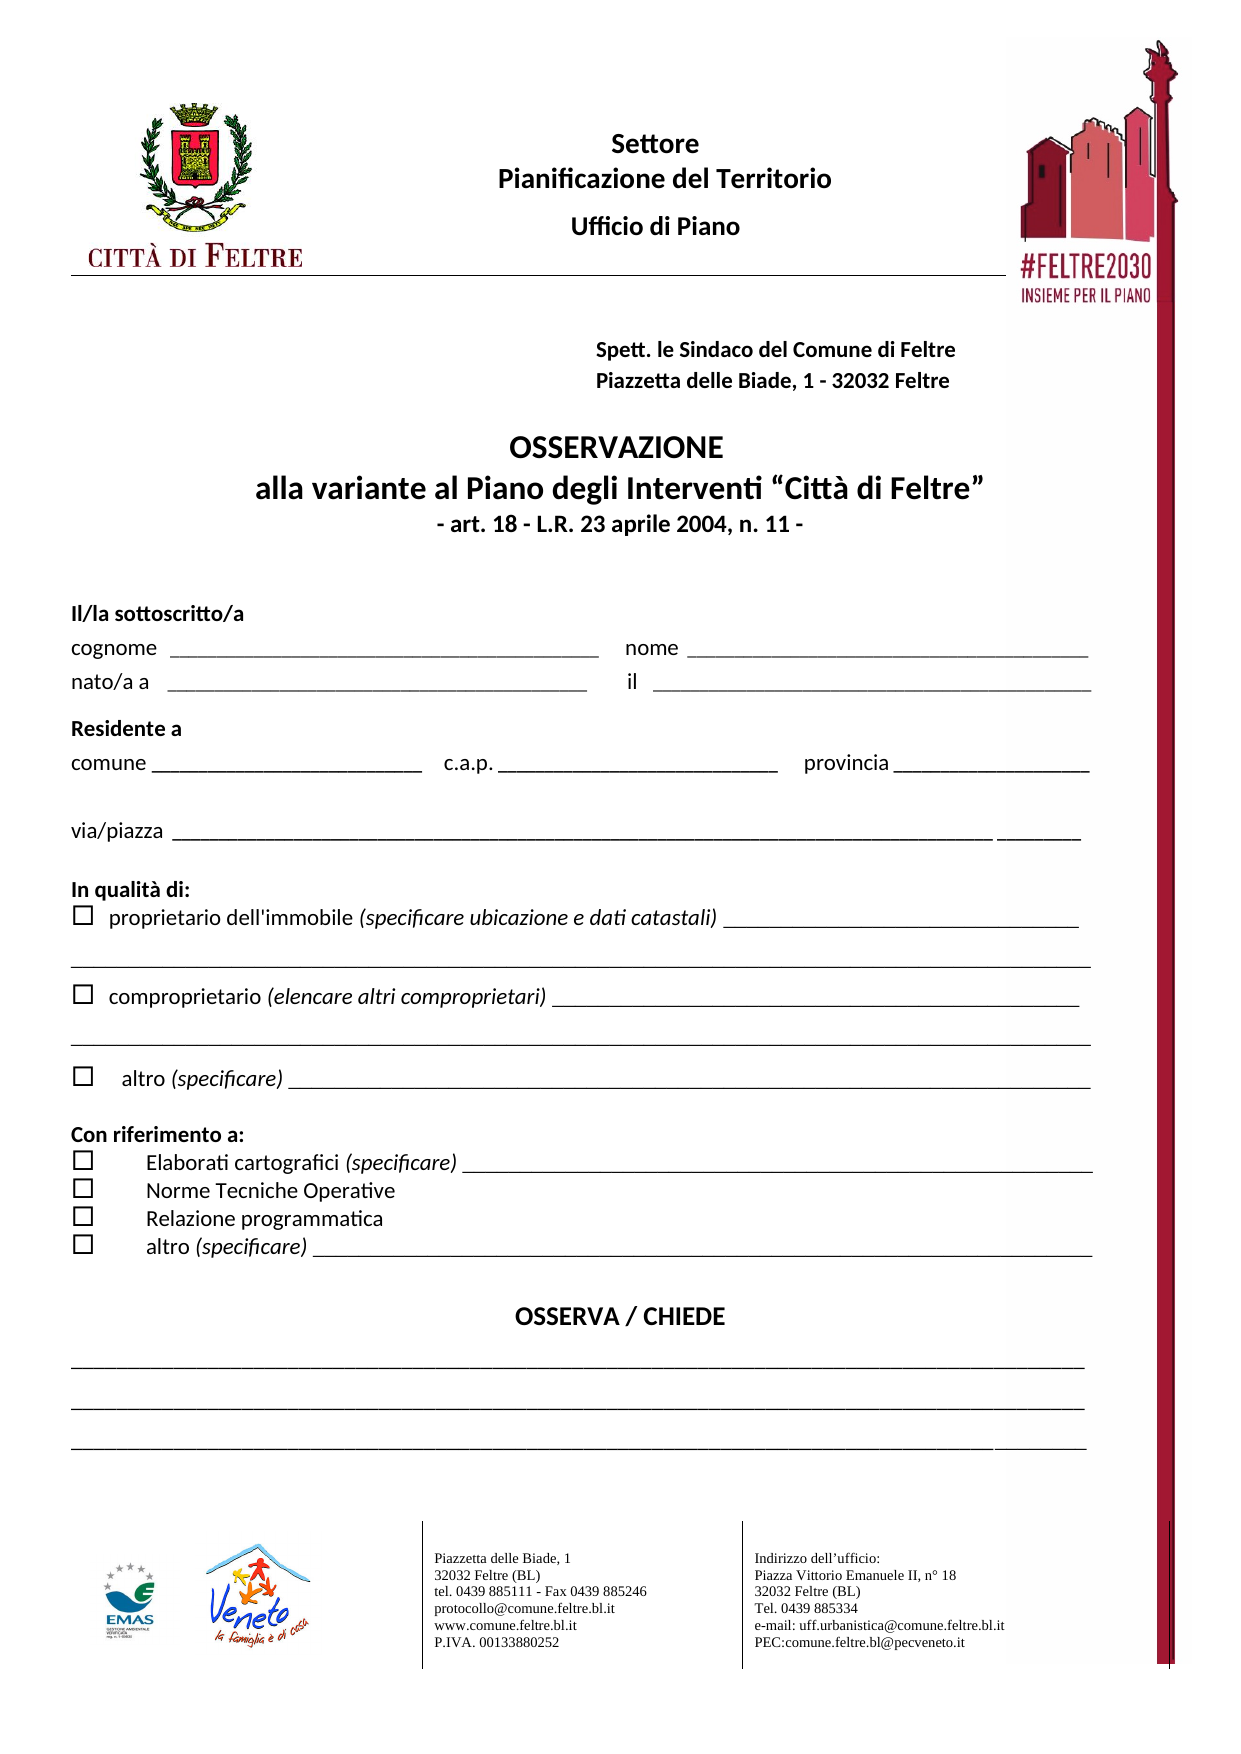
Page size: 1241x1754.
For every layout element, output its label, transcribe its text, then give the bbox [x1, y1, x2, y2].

text Spett. le Sindaco del Comune di Feltre [71, 336, 1006, 364]
text Con riferimento a: [71, 1120, 1006, 1148]
text _________________________________________________________________________________________ [71, 1426, 1006, 1453]
text Piazzetta delle Biade, 1 - 32032 Feltre [71, 367, 1006, 394]
list Il/la sottoscritto/a [71, 599, 1006, 627]
text _________________________________________________________________________________________ [71, 943, 1006, 967]
picture [88, 103, 302, 267]
text OSSERVA / CHIEDE [71, 1299, 1006, 1332]
text alla variante al Piano degli Interventi “Città di Feltre” [71, 467, 1006, 508]
list  altro (specificare) ______________________________________________________________________ [71, 1060, 1006, 1093]
text  Norme Tecniche Operative [71, 1176, 1006, 1204]
list via/piazza ________________________________________________________________________________________ _________ [71, 816, 1006, 844]
picture [195, 1531, 322, 1655]
list In qualità di: [71, 875, 1006, 903]
list Residente a [71, 714, 1006, 742]
picture [90, 1554, 180, 1645]
picture [1006, 37, 1193, 1614]
text _________________________________________________________________________________________ [71, 1344, 1006, 1372]
text  proprietario dell'immobile (specificare ubicazione e dati catastali) _______________________________ [71, 903, 1006, 932]
text OSSERVAZIONE [71, 426, 1006, 467]
list cognome ______________________________________________ nome ___________________________________________ [71, 633, 1006, 661]
list nato/a a _____________________________________________ il _______________________________________________ [71, 667, 1006, 695]
list comune _____________________________ c.a.p. ______________________________ provincia _____________________ [71, 748, 1006, 776]
text  Relazione programmatica [71, 1204, 1006, 1232]
text _________________________________________________________________________________________ [71, 1385, 1006, 1413]
list  comproprietario (elencare altri comproprietari) ______________________________________________ [71, 982, 1006, 1010]
list _________________________________________________________________________________________ [71, 1022, 1006, 1045]
text - art. 18 - L.R. 23 aprile 2004, n. 11 - [71, 508, 1006, 539]
text  Elaborati cartografici (specificare) _______________________________________________________ [71, 1148, 1006, 1176]
text  altro (specificare) ____________________________________________________________________ [71, 1232, 1006, 1261]
